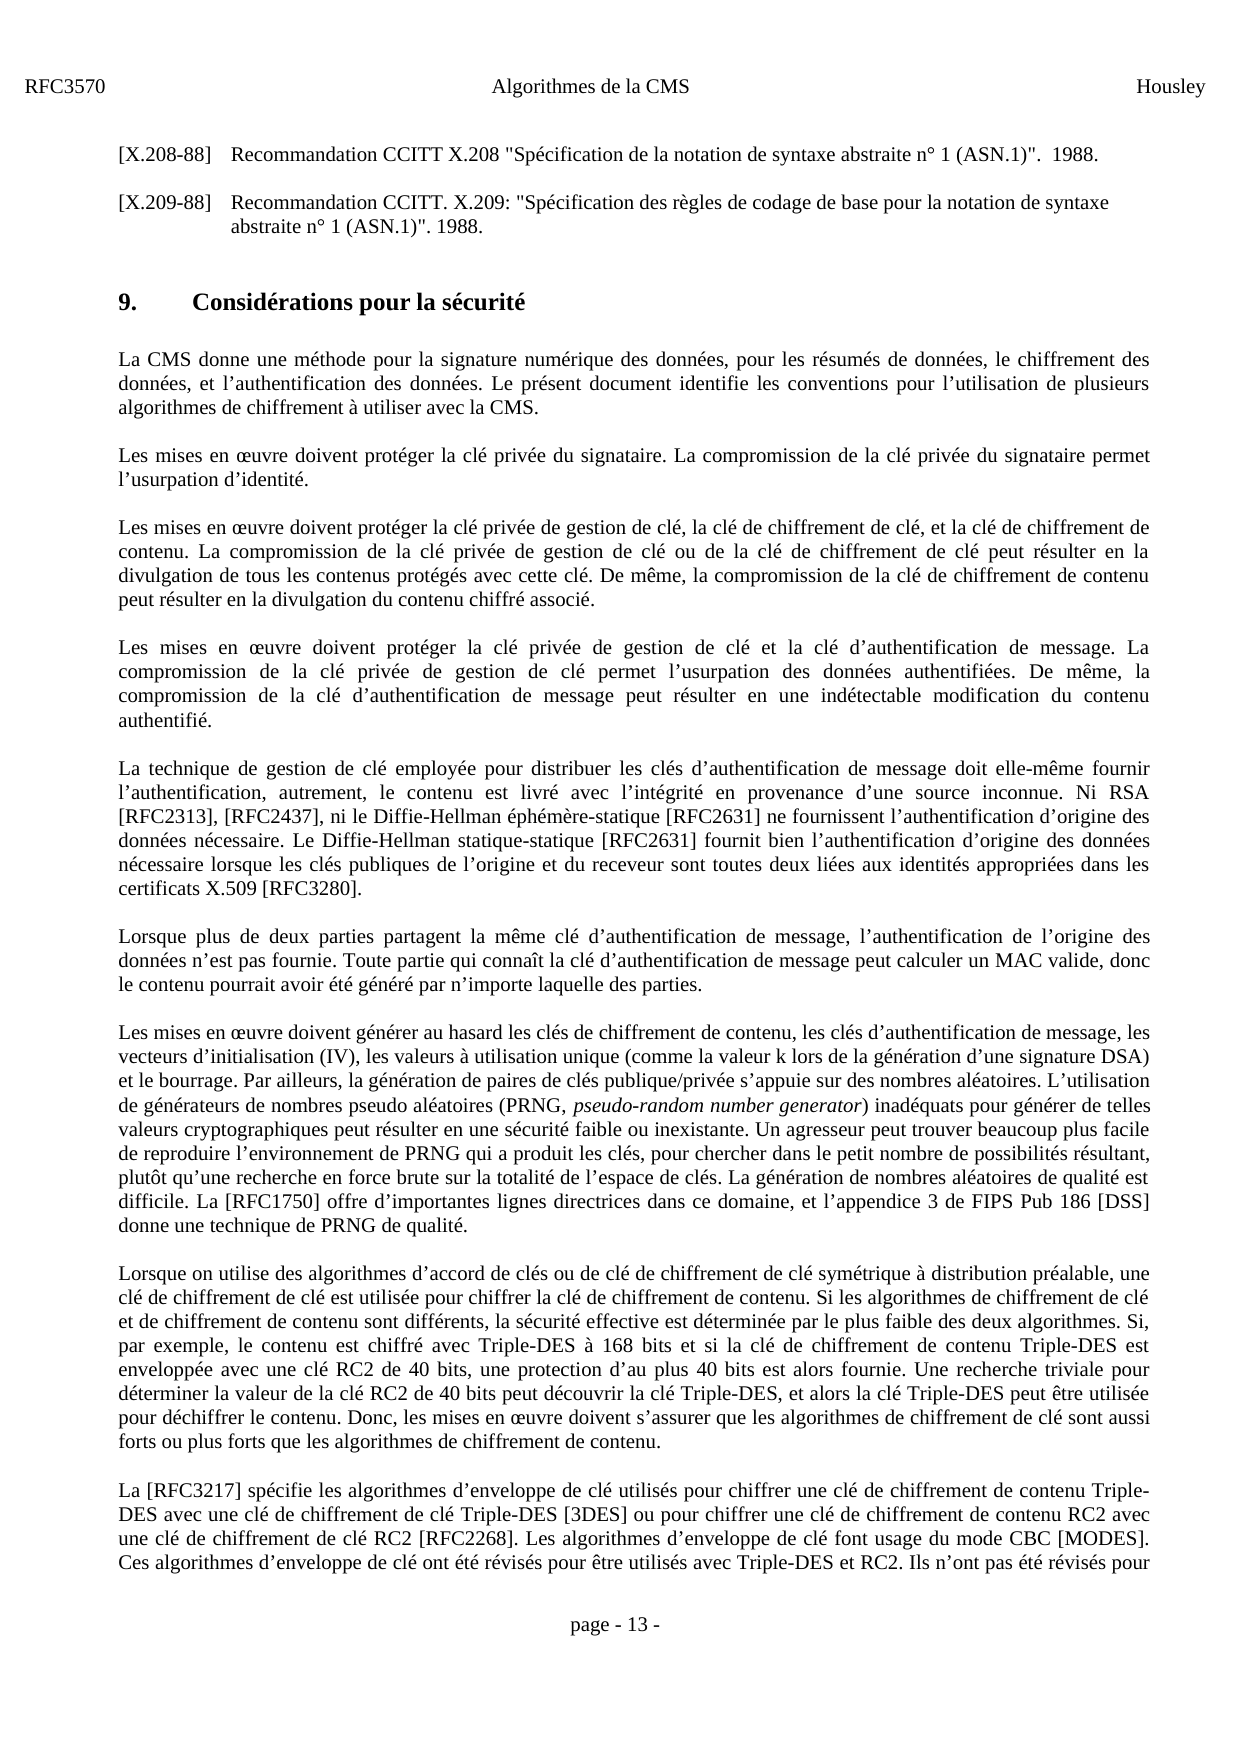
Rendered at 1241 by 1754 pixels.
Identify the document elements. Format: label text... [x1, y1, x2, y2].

text Les mises en œuvre doivent générer au hasard les clés de chiffrement de contenu, les clés d’authentification de message, les vecteurs d’initialisation (IV), les valeurs à utilisation unique (comme la valeur k lors de la génération d’une signature DSA) et le bourrage. Par ailleurs, la génération de paires de clés publique/privée s’appuie sur des nombres aléatoires. L’utilisation de générateurs de nombres pseudo aléatoires (PRNG, pseudo-random number generator) inadéquats pour générer de telles valeurs cryptographiques peut résulter en une sécurité faible ou inexistante. Un agresseur peut trouver beaucoup plus facile de reproduire l’environnement de PRNG qui a produit les clés, pour chercher dans le petit nombre de possibilités résultant, plutôt qu’une recherche en force brute sur la totalité de l’espace de clés. La génération de nombres aléatoires de qualité est difficile. La [RFC1750] offre d’importantes lignes directrices dans ce domaine, et l’appendice 3 de FIPS Pub 186 [DSS] donne une technique de PRNG de qualité. [118, 1020, 1152, 1237]
text La CMS donne une méthode pour la signature numérique des données, pour les résumés de données, le chiffrement des données, et l’authentification des données. Le présent document identifie les conventions pour l’utilisation de plusieurs algorithmes de chiffrement à utiliser avec la CMS. [118, 347, 1152, 419]
text La technique de gestion de clé employée pour distribuer les clés d’authentification de message doit elle-même fournir l’authentification, autrement, le contenu est livré avec l’intégrité en provenance d’une source inconnue. Ni RSA [RFC2313], [RFC2437], ni le Diffie-Hellman éphémère-statique [RFC2631] ne fournissent l’authentification d’origine des données nécessaire. Le Diffie-Hellman statique-statique [RFC2631] fournit bien l’authentification d’origine des données nécessaire lorsque les clés publiques de l’origine et du receveur sont toutes deux liées aux identités appropriées dans les certificats X.509 [RFC3280]. [118, 756, 1152, 900]
text Lorsque on utilise des algorithmes d’accord de clés ou de clé de chiffrement de clé symétrique à distribution préalable, une clé de chiffrement de clé est utilisée pour chiffrer la clé de chiffrement de contenu. Si les algorithmes de chiffrement de clé et de chiffrement de contenu sont différents, la sécurité effective est déterminée par le plus faible des deux algorithmes. Si, par exemple, le contenu est chiffré avec Triple-DES à 168 bits et si la clé de chiffrement de contenu Triple-DES est enveloppée avec une clé RC2 de 40 bits, une protection d’au plus 40 bits est alors fournie. Une recherche triviale pour déterminer la valeur de la clé RC2 de 40 bits peut découvrir la clé Triple-DES, et alors la clé Triple-DES peut être utilisée pour déchiffrer le contenu. Donc, les mises en œuvre doivent s’assurer que les algorithmes de chiffrement de clé sont aussi forts ou plus forts que les algorithmes de chiffrement de contenu. [118, 1261, 1152, 1453]
text Les mises en œuvre doivent protéger la clé privée de gestion de clé et la clé d’authentification de message. La compromission de la clé privée de gestion de clé permet l’usurpation des données authentifiées. De même, la compromission de la clé d’authentification de message peut résulter en une indétectable modification du contenu authentifié. [118, 635, 1152, 732]
text [X.208-88] Recommandation CCITT X.208 "Spécification de la notation de syntaxe abstraite n° 1 (ASN.1)". 1988. [118, 142, 1152, 166]
text Les mises en œuvre doivent protéger la clé privée de gestion de clé, la clé de chiffrement de clé, et la clé de chiffrement de contenu. La compromission de la clé privée de gestion de clé ou de la clé de chiffrement de clé peut résulter en la divulgation de tous les contenus protégés avec cette clé. De même, la compromission de la clé de chiffrement de contenu peut résulter en la divulgation du contenu chiffré associé. [118, 515, 1152, 611]
text La [RFC3217] spécifie les algorithmes d’enveloppe de clé utilisés pour chiffrer une clé de chiffrement de contenu Triple-DES avec une clé de chiffrement de clé Triple-DES [3DES] ou pour chiffrer une clé de chiffrement de contenu RC2 avec une clé de chiffrement de clé RC2 [RFC2268]. Les algorithmes d’enveloppe de clé font usage du mode CBC [MODES]. Ces algorithmes d’enveloppe de clé ont été révisés pour être utilisés avec Triple-DES et RC2. Ils n’ont pas été révisés pour [118, 1477, 1152, 1574]
text [X.209-88] Recommandation CCITT. X.209: "Spécification des règles de codage de base pour la notation de syntaxe abstraite n° 1 (ASN.1)". 1988. [118, 190, 1152, 238]
text Lorsque plus de deux parties partagent la même clé d’authentification de message, l’authentification de l’origine des données n’est pas fournie. Toute partie qui connaît la clé d’authentification de message peut calculer un MAC valide, donc le contenu pourrait avoir été généré par n’importe laquelle des parties. [118, 924, 1152, 996]
text Les mises en œuvre doivent protéger la clé privée du signataire. La compromission de la clé privée du signataire permet l’usurpation d’identité. [118, 443, 1152, 491]
text 9. Considérations pour la sécurité [118, 287, 1152, 316]
